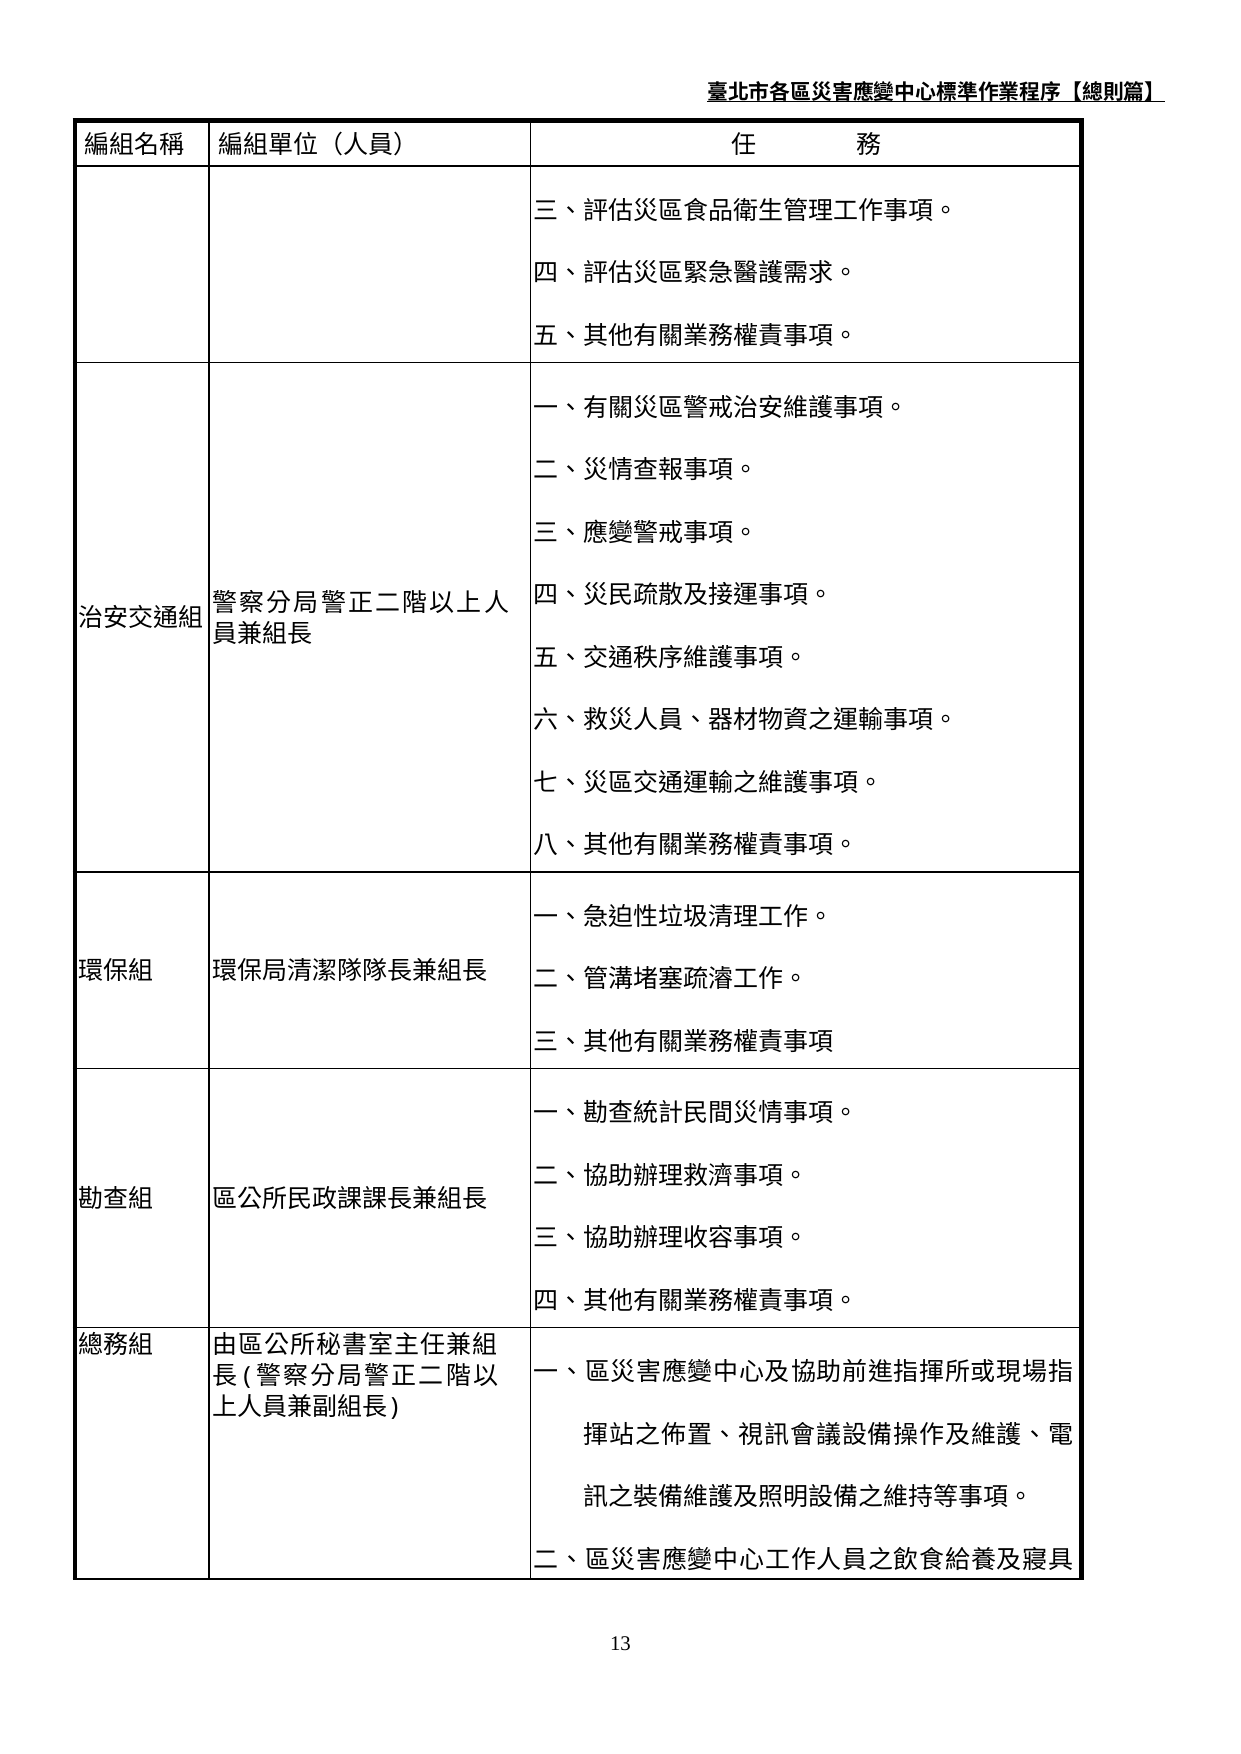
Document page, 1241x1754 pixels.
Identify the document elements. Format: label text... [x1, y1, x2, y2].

table_cell 三、評估災區食品衛生管理工作事項。 四、評估災區緊急醫護需求。 五、其他有關業務權責事項。 [531, 167, 1079, 362]
table_cell 警察分局警正二階以上人員兼組長 [210, 363, 530, 871]
table_cell [77, 167, 208, 362]
table_cell 環保組 [77, 873, 208, 1067]
table_cell 一、急迫性垃圾清理工作。 二、管溝堵塞疏濬工作。 三、其他有關業務權責事項 [531, 873, 1079, 1067]
table_cell 一、有關災區警戒治安維護事項。 二、災情查報事項。 三、應變警戒事項。 四、災民疏散及接運事項。 五、交通秩序維護事項。 六、救災人員、器材物資之運輸事項。 七、災區交通運輸之維護事項。 八、其他有關業務權責事項。 [531, 363, 1079, 871]
table_cell 治安交通組 [77, 363, 208, 871]
table_cell 由區公所秘書室主任兼組長(警察分局警正二階以上人員兼副組長) [210, 1328, 530, 1578]
table_header 任 務 [531, 123, 1079, 165]
table_cell 一、區災害應變中心及協助前進指揮所或現場指揮站之佈置、視訊會議設備操作及維護、電訊之裝備維護及照明設備之維持等事項。 二、區災害應變中心工作人員之飲食給養及寢具 [531, 1328, 1079, 1578]
table_cell 一、勘查統計民間災情事項。 二、協助辦理救濟事項。 三、協助辦理收容事項。 四、其他有關業務權責事項。 [531, 1069, 1079, 1327]
table_cell 勘查組 [77, 1069, 208, 1327]
table_cell 環保局清潔隊隊長兼組長 [210, 873, 530, 1067]
table_cell 總務組 [77, 1328, 208, 1578]
table_header 編組名稱 [77, 123, 208, 165]
table_cell [210, 167, 530, 362]
table_cell 區公所民政課課長兼組長 [210, 1069, 530, 1327]
table_header 編組單位（人員） [210, 123, 530, 165]
